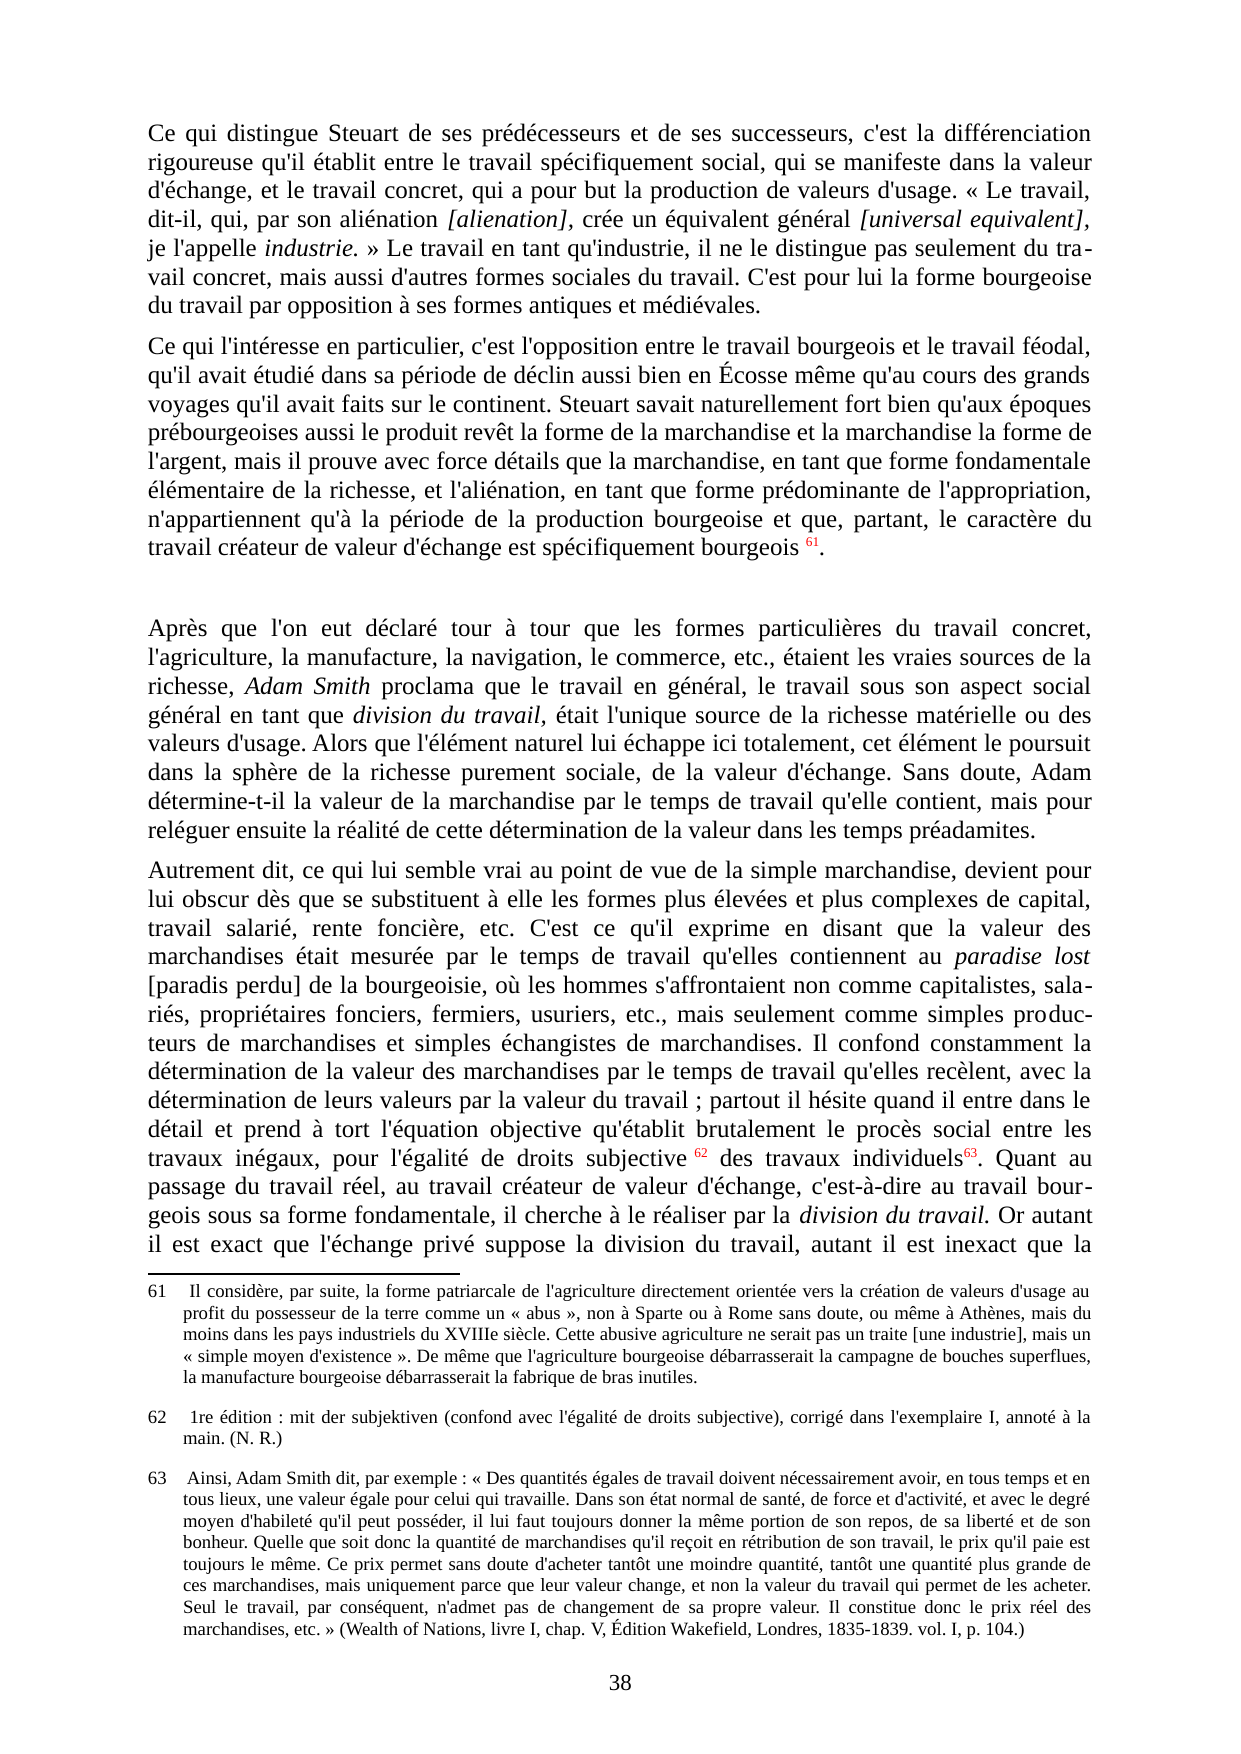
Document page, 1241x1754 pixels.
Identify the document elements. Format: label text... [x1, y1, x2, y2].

text Il considère, par suite, la forme patriarcale de l'agriculture directement orientée vers la création de valeurs d'usage au profit du possesseur de la terre comme un « abus », non à Sparte ou à Rome sans doute, ou même à Athènes, mais du moins dans les pays industriels du XVIIIe siècle. Cette abusive agriculture ne serait pas un traite [une industrie], mais un « simple moyen d'existence ». De même que l'agriculture bourgeoise débarrasserait la campagne de bouches superflues, la manufacture bourgeoise débarrasserait la fabrique de bras inutiles. [148, 1280, 1093, 1388]
text 1re édition : mit der subjektiven (confond avec l'égalité de droits subjective), corrigé dans l'exemplaire I, annoté à la main. (N. R.) [148, 1406, 1093, 1449]
text Ainsi, Adam Smith dit, par exemple : « Des quantités égales de travail doivent nécessairement avoir, en tous temps et en tous lieux, une valeur égale pour celui qui travaille. Dans son état normal de santé, de force et d'activité, et avec le degré moyen d'habileté qu'il peut posséder, il lui faut toujours donner la même portion de son repos, de sa liberté et de son bonheur. Quelle que soit donc la quantité de marchandises qu'il reçoit en rétribution de son travail, le prix qu'il paie est toujours le même. Ce prix permet sans doute d'acheter tantôt une moindre quantité, tantôt une quantité plus grande de ces marchandises, mais uniquement parce que leur valeur change, et non la valeur du travail qui permet de les acheter. Seul le travail, par conséquent, n'admet pas de changement de sa propre valeur. Il constitue donc le prix réel des marchandises, etc. » (Wealth of Nations, livre I, chap. V, Édition Wakefield, Londres, 1835-1839. vol. I, p. 104.) [148, 1467, 1093, 1639]
text Ce qui distingue Steuart de ses prédécesseurs et de ses successeurs, c'est la différenciation rigoureuse qu'il établit entre le travail spécifiquement social, qui se manifeste dans la valeur d'échange, et le travail concret, qui a pour but la production de valeurs d'usage. « Le travail, dit-il, qui, par son aliénation [alienation], crée un équivalent général [universal equivalent], je l'appelle industrie. » Le travail en tant qu'industrie, il ne le distingue pas seulement du tra­vail concret, mais aussi d'autres formes sociales du travail. C'est pour lui la forme bourgeoise du travail par opposition à ses formes antiques et médiévales. [148, 118, 1093, 319]
text Après que l'on eut déclaré tour à tour que les formes particulières du travail concret, l'agriculture, la manufacture, la navigation, le commerce, etc., étaient les vraies sources de la richesse, Adam Smith proclama que le travail en général, le travail sous son aspect social général en tant que division du travail, était l'unique source de la richesse matérielle ou des valeurs d'usage. Alors que l'élément naturel lui échappe ici totalement, cet élément le poursuit dans la sphère de la richesse purement sociale, de la valeur d'échange. Sans doute, Adam détermine-t-il la valeur de la marchandise par le temps de travail qu'elle contient, mais pour reléguer ensuite la réalité de cette détermination de la valeur dans les temps préada­mites. [148, 613, 1093, 843]
text Ce qui l'intéresse en particulier, c'est l'opposition entre le travail bourgeois et le travail féodal, qu'il avait étudié dans sa période de déclin aussi bien en Écosse même qu'au cours des grands voyages qu'il avait faits sur le continent. Steuart savait naturellement fort bien qu'aux époques prébourgeoises aussi le produit revêt la forme de la marchandise et la marchandise la forme de l'argent, mais il prouve avec force détails que la marchandise, en tant que forme fondamentale élémentaire de la richesse, et l'aliénation, en tant que forme prédominante de l'appropriation, n'appartiennent qu'à la période de la production bourgeoise et que, partant, le caractère du travail créateur de valeur d'échange est spécifiquement bourgeois . [148, 331, 1093, 561]
text Autrement dit, ce qui lui semble vrai au point de vue de la simple marchandise, devient pour lui obscur dès que se substituent à elle les formes plus élevées et plus complexes de capital, travail salarié, rente foncière, etc. C'est ce qu'il exprime en disant que la valeur des marchandises était mesurée par le temps de travail qu'elles contiennent au paradise lost [paradis perdu] de la bourgeoisie, où les hommes s'affrontaient non comme capitalistes, sala­riés, propriétaires fonciers, fermiers, usuriers, etc., mais seulement comme simples pro­duc­teurs de marchandises et simples échangistes de marchandises. Il confond constamment la détermination de la valeur des marchandises par le temps de travail qu'elles recèlent, avec la détermination de leurs valeurs par la valeur du travail ; partout il hésite quand il entre dans le détail et prend à tort l'équation objective qu'établit brutalement le procès social entre les travaux inégaux, pour l'égalité de droits subjective des travaux individuels. Quant au passage du travail réel, au travail créateur de valeur d'échange, c'est-à-dire au travail bour­geois sous sa forme fondamentale, il cherche à le réaliser par la division du travail. Or autant il est exact que l'échange privé suppose la division du travail, autant il est inexact que la [148, 855, 1093, 1258]
